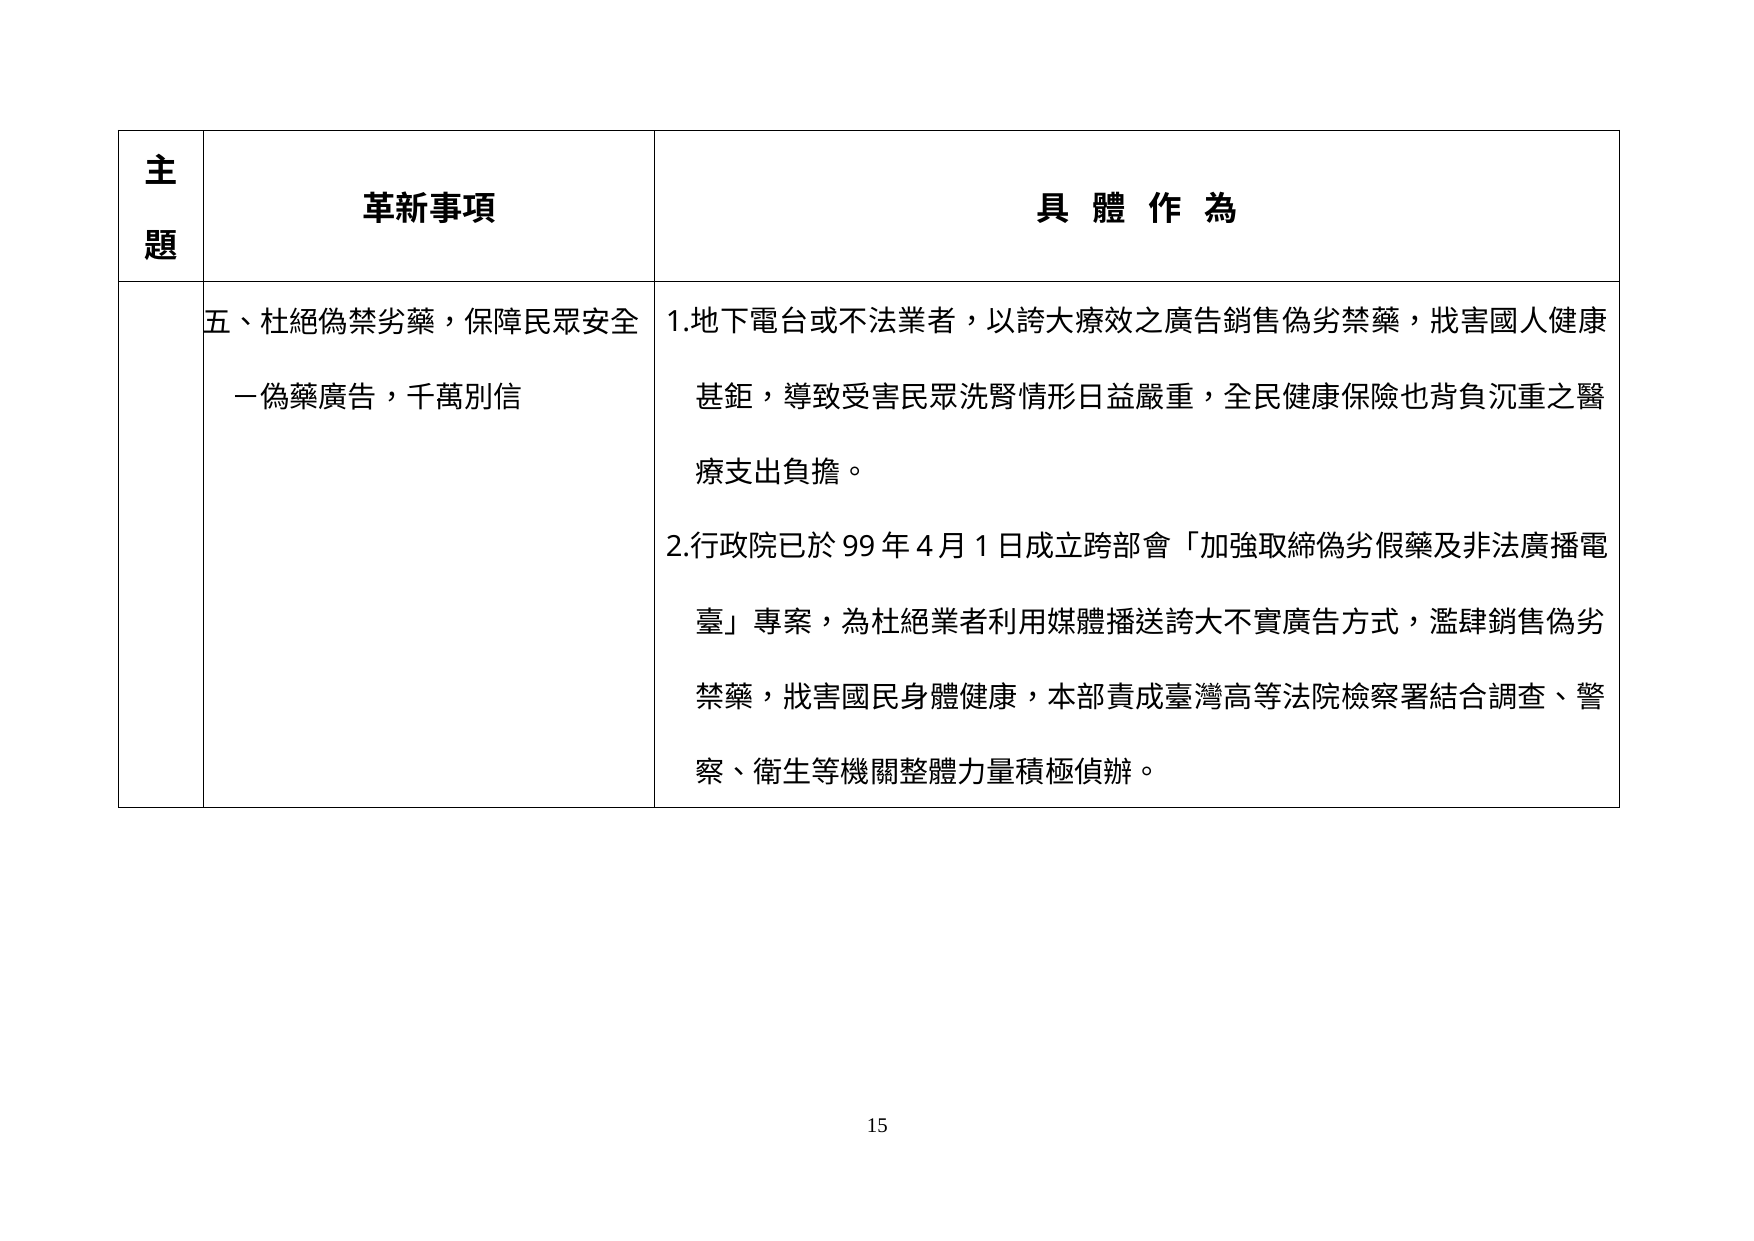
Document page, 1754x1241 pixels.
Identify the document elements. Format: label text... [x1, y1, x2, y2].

table_cell [119, 282, 203, 807]
table_header 主 題 [119, 131, 203, 281]
table_header 革新事項 [204, 131, 654, 281]
table_cell 五、杜絕偽禁劣藥，保障民眾安全 －偽藥廣告，千萬別信 [204, 282, 654, 807]
table_header 具 體 作 為 [655, 131, 1619, 281]
table_cell 1.地下電台或不法業者，以誇大療效之廣告銷售偽劣禁藥，戕害國人健康甚鉅，導致受害民眾洗腎情形日益嚴重，全民健康保險也背負沉重之醫療支出負擔。 2.行政院已於99年4月1日成立跨部會「加強取締偽劣假藥及非法廣播電臺」專案，為杜絕業者利用媒體播送誇大不實廣告方式，濫肆銷售偽劣禁藥，戕害國民身體健康，本部責成臺灣高等法院檢察署結合調查、警察、衛生等機關整體力量積極偵辦。 [655, 282, 1619, 807]
